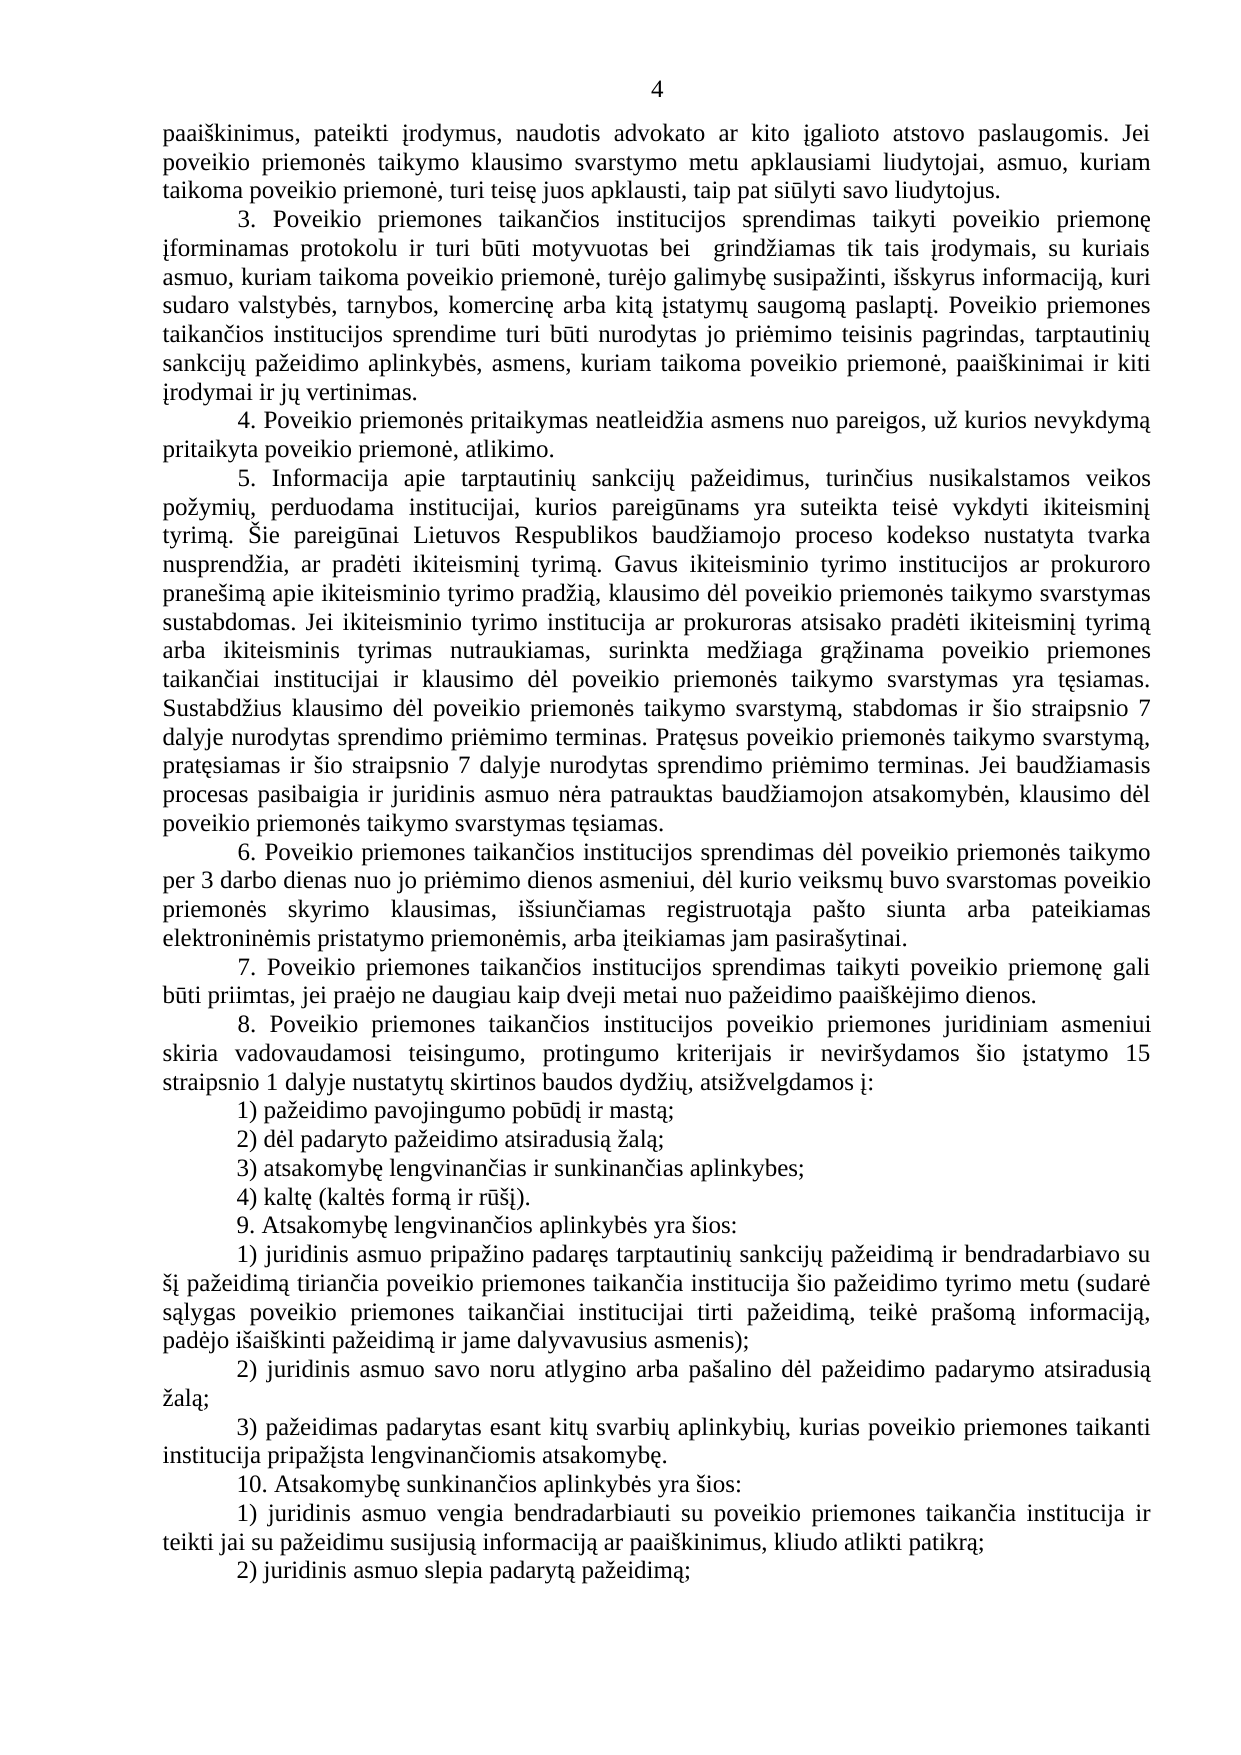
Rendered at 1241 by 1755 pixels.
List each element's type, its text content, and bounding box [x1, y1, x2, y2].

text 4) kaltę (kaltės formą ir rūšį). [162, 1182, 1152, 1211]
text 10. Atsakomybę sunkinančios aplinkybės yra šios: [162, 1469, 1152, 1498]
text 2) juridinis asmuo savo noru atlygino arba pašalino dėl pažeidimo padarymo atsiradusią žalą; [162, 1354, 1152, 1412]
text 2) dėl padaryto pažeidimo atsiradusią žalą; [162, 1124, 1152, 1153]
text 9. Atsakomybę lengvinančios aplinkybės yra šios: [162, 1211, 1152, 1239]
text 3) atsakomybę lengvinančias ir sunkinančias aplinkybes; [162, 1153, 1152, 1182]
text 3) pažeidimas padarytas esant kitų svarbių aplinkybių, kurias poveikio priemones taikanti institucija pripažįsta lengvinančiomis atsakomybę. [162, 1412, 1152, 1469]
text 2) juridinis asmuo slepia padarytą pažeidimą; [162, 1556, 1152, 1584]
text 1) juridinis asmuo vengia bendradarbiauti su poveikio priemones taikančia institucija ir teikti jai su pažeidimu susijusią informaciją ar paaiškinimus, kliudo atlikti patikrą; [162, 1498, 1152, 1556]
text paaiškinimus, pateikti įrodymus, naudotis advokato ar kito įgalioto atstovo paslaugomis. Jei poveikio priemonės taikymo klausimo svarstymo metu apklausiami liudytojai, asmuo, kuriam taikoma poveikio priemonė, turi teisę juos apklausti, taip pat siūlyti savo liudytojus. [162, 118, 1152, 204]
text 8. Poveikio priemones taikančios institucijos poveikio priemones juridiniam asmeniui skiria vadovaudamosi teisingumo, protingumo kriterijais ir neviršydamos šio įstatymo 15 straipsnio 1 dalyje nustatytų skirtinos baudos dydžių, atsižvelgdamos į: [162, 1009, 1152, 1096]
text 1) pažeidimo pavojingumo pobūdį ir mastą; [162, 1096, 1152, 1124]
text 6. Poveikio priemones taikančios institucijos sprendimas dėl poveikio priemonės taikymo per 3 darbo dienas nuo jo priėmimo dienos asmeniui, dėl kurio veiksmų buvo svarstomas poveikio priemonės skyrimo klausimas, išsiunčiamas registruotąja pašto siunta arba pateikiamas elektroninėmis pristatymo priemonėmis, arba įteikiamas jam pasirašytinai. [162, 837, 1152, 952]
text 4. Poveikio priemonės pritaikymas neatleidžia asmens nuo pareigos, už kurios nevykdymą pritaikyta poveikio priemonė, atlikimo. [162, 406, 1152, 463]
text 3. Poveikio priemones taikančios institucijos sprendimas taikyti poveikio priemonę įforminamas protokolu ir turi būti motyvuotas bei grindžiamas tik tais įrodymais, su kuriais asmuo, kuriam taikoma poveikio priemonė, turėjo galimybę susipažinti, išskyrus informaciją, kuri sudaro valstybės, tarnybos, komercinę arba kitą įstatymų saugomą paslaptį. Poveikio priemones taikančios institucijos sprendime turi būti nurodytas jo priėmimo teisinis pagrindas, tarptautinių sankcijų pažeidimo aplinkybės, asmens, kuriam taikoma poveikio priemonė, paaiškinimai ir kiti įrodymai ir jų vertinimas. [162, 204, 1152, 406]
text 7. Poveikio priemones taikančios institucijos sprendimas taikyti poveikio priemonę gali būti priimtas, jei praėjo ne daugiau kaip dveji metai nuo pažeidimo paaiškėjimo dienos. [162, 952, 1152, 1009]
text 5. Informacija apie tarptautinių sankcijų pažeidimus, turinčius nusikalstamos veikos požymių, perduodama institucijai, kurios pareigūnams yra suteikta teisė vykdyti ikiteisminį tyrimą. Šie pareigūnai Lietuvos Respublikos baudžiamojo proceso kodekso nustatyta tvarka nusprendžia, ar pradėti ikiteisminį tyrimą. Gavus ikiteisminio tyrimo institucijos ar prokuroro pranešimą apie ikiteisminio tyrimo pradžią, klausimo dėl poveikio priemonės taikymo svarstymas sustabdomas. Jei ikiteisminio tyrimo institucija ar prokuroras atsisako pradėti ikiteisminį tyrimą arba ikiteisminis tyrimas nutraukiamas, surinkta medžiaga grąžinama poveikio priemones taikančiai institucijai ir klausimo dėl poveikio priemonės taikymo svarstymas yra tęsiamas. Sustabdžius klausimo dėl poveikio priemonės taikymo svarstymą, stabdomas ir šio straipsnio 7 dalyje nurodytas sprendimo priėmimo terminas. Pratęsus poveikio priemonės taikymo svarstymą, pratęsiamas ir šio straipsnio 7 dalyje nurodytas sprendimo priėmimo terminas. Jei baudžiamasis procesas pasibaigia ir juridinis asmuo nėra patrauktas baudžiamojon atsakomybėn, klausimo dėl poveikio priemonės taikymo svarstymas tęsiamas. [162, 463, 1152, 837]
text 1) juridinis asmuo pripažino padaręs tarptautinių sankcijų pažeidimą ir bendradarbiavo su šį pažeidimą tiriančia poveikio priemones taikančia institucija šio pažeidimo tyrimo metu (sudarė sąlygas poveikio priemones taikančiai institucijai tirti pažeidimą, teikė prašomą informaciją, padėjo išaiškinti pažeidimą ir jame dalyvavusius asmenis); [162, 1239, 1152, 1354]
